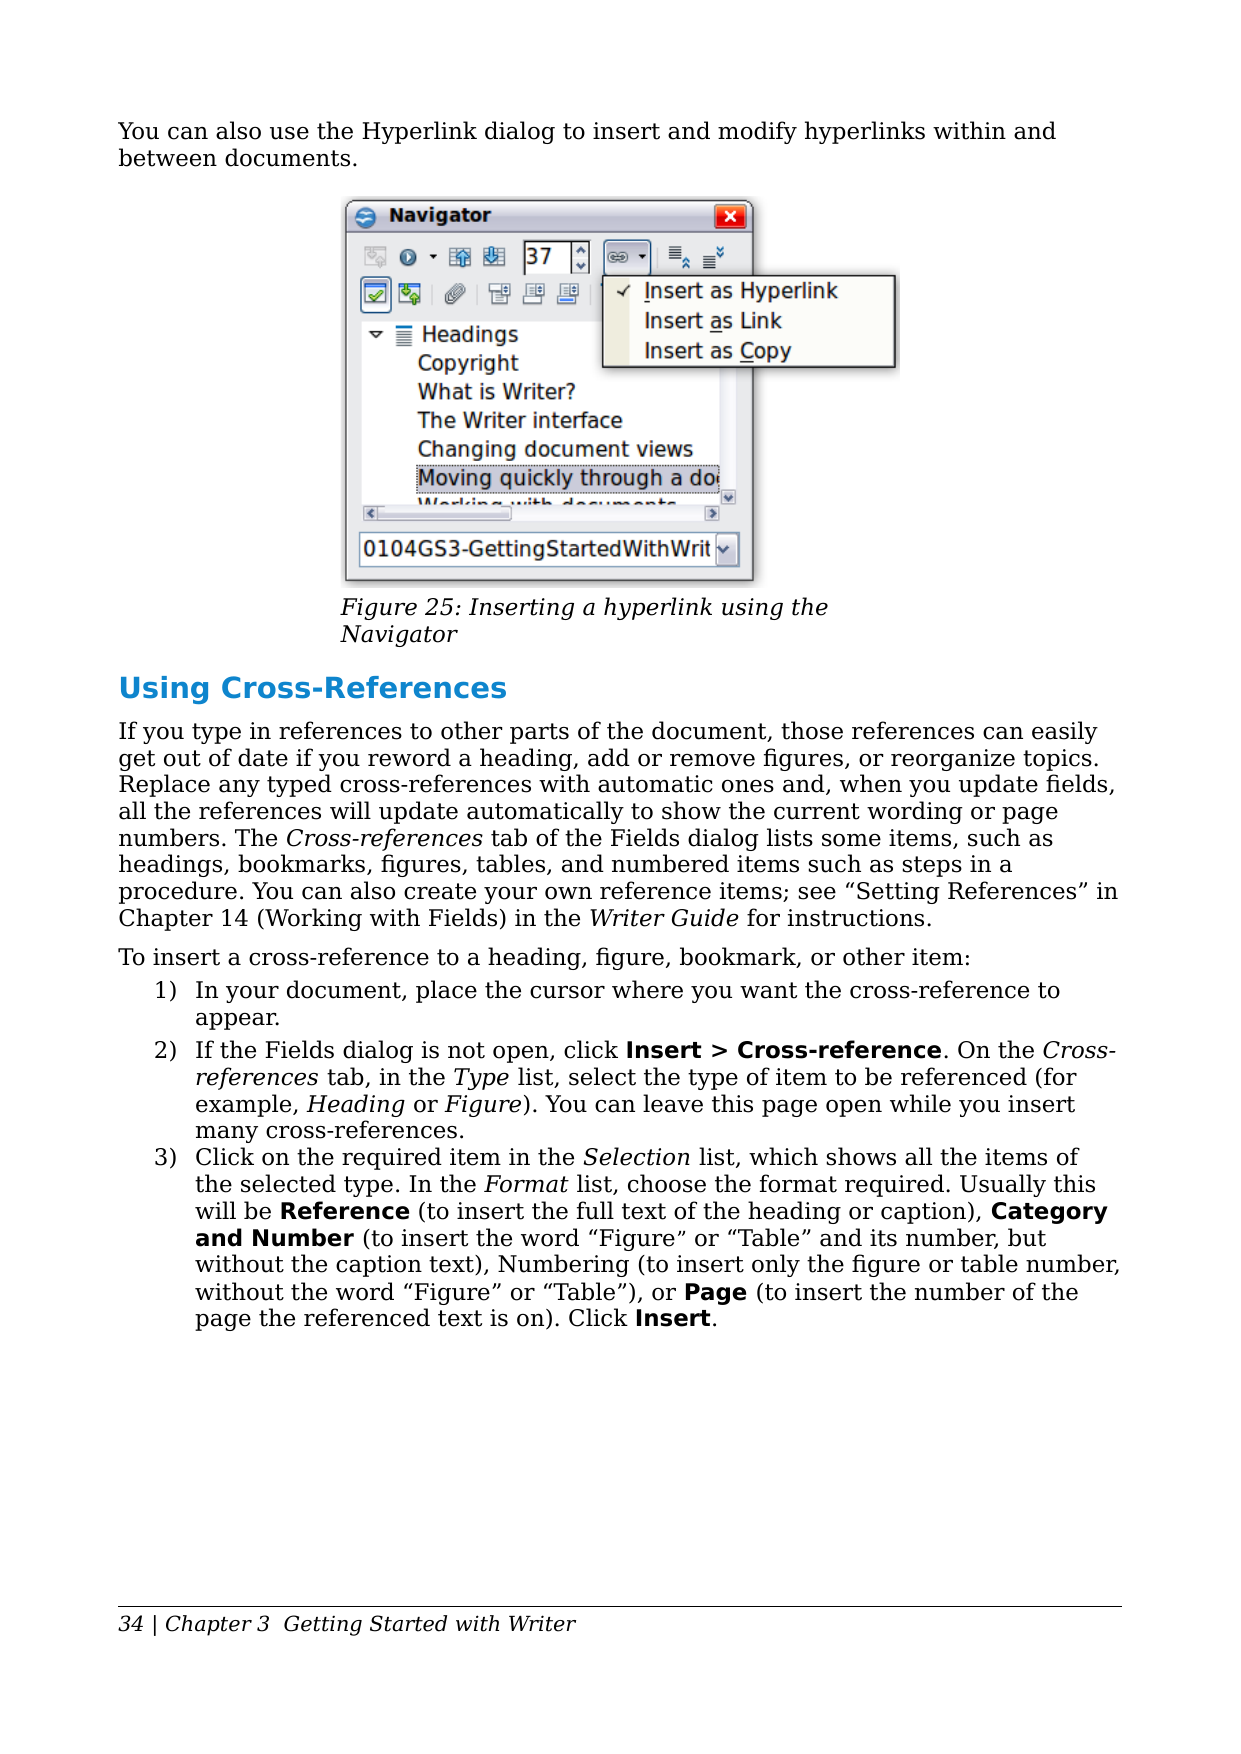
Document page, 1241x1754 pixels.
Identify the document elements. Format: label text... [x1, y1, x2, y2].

subtitle Using Cross-References [118, 672, 1122, 706]
text You can also use the Hyperlink dialog to insert and modify hyperlinks within and between documents. [118, 118, 1122, 171]
text If you type in references to other parts of the document, those references can easily get out of date if you reword a heading, add or remove figures, or reorganize topics. Replace any typed cross-references with automatic ones and, when you update fields, all the references will update automatically to show the current wording or page numbers. The Cross-references tab of the Fields dialog lists some items, such as headings, bookmarks, figures, tables, and numbered items such as steps in a procedure. You can also create your own reference items; see “Setting References” in Chapter 14 (Working with Fields) in the Writer Guide for instructions. [118, 718, 1122, 932]
list If the Fields dialog is not open, click Insert > Cross-reference. On the Cross-references tab, in the Type list, select the type of item to be referenced (for example, Heading or Figure). You can leave this page open while you insert many cross-references. [177, 1037, 1122, 1144]
picture [340, 196, 900, 588]
text Figure 25: Inserting a hyperlink using the Navigator [341, 594, 900, 648]
list Click on the required item in the Selection list, which shows all the items of the selected type. In the Format list, choose the format required. Usually this will be Reference (to insert the full text of the heading or caption), Category and Number (to insert the word “Figure” or “Table” and its number, but without the caption text), Numbering (to insert only the figure or table number, without the word “Figure” or “Table”), or Page (to insert the number of the page the referenced text is on). Click Insert. [177, 1144, 1122, 1332]
list In your document, place the cursor where you want the cross-reference to appear. [177, 977, 1122, 1031]
list To insert a cross-reference to a heading, figure, bookmark, or other item: [118, 944, 1122, 971]
